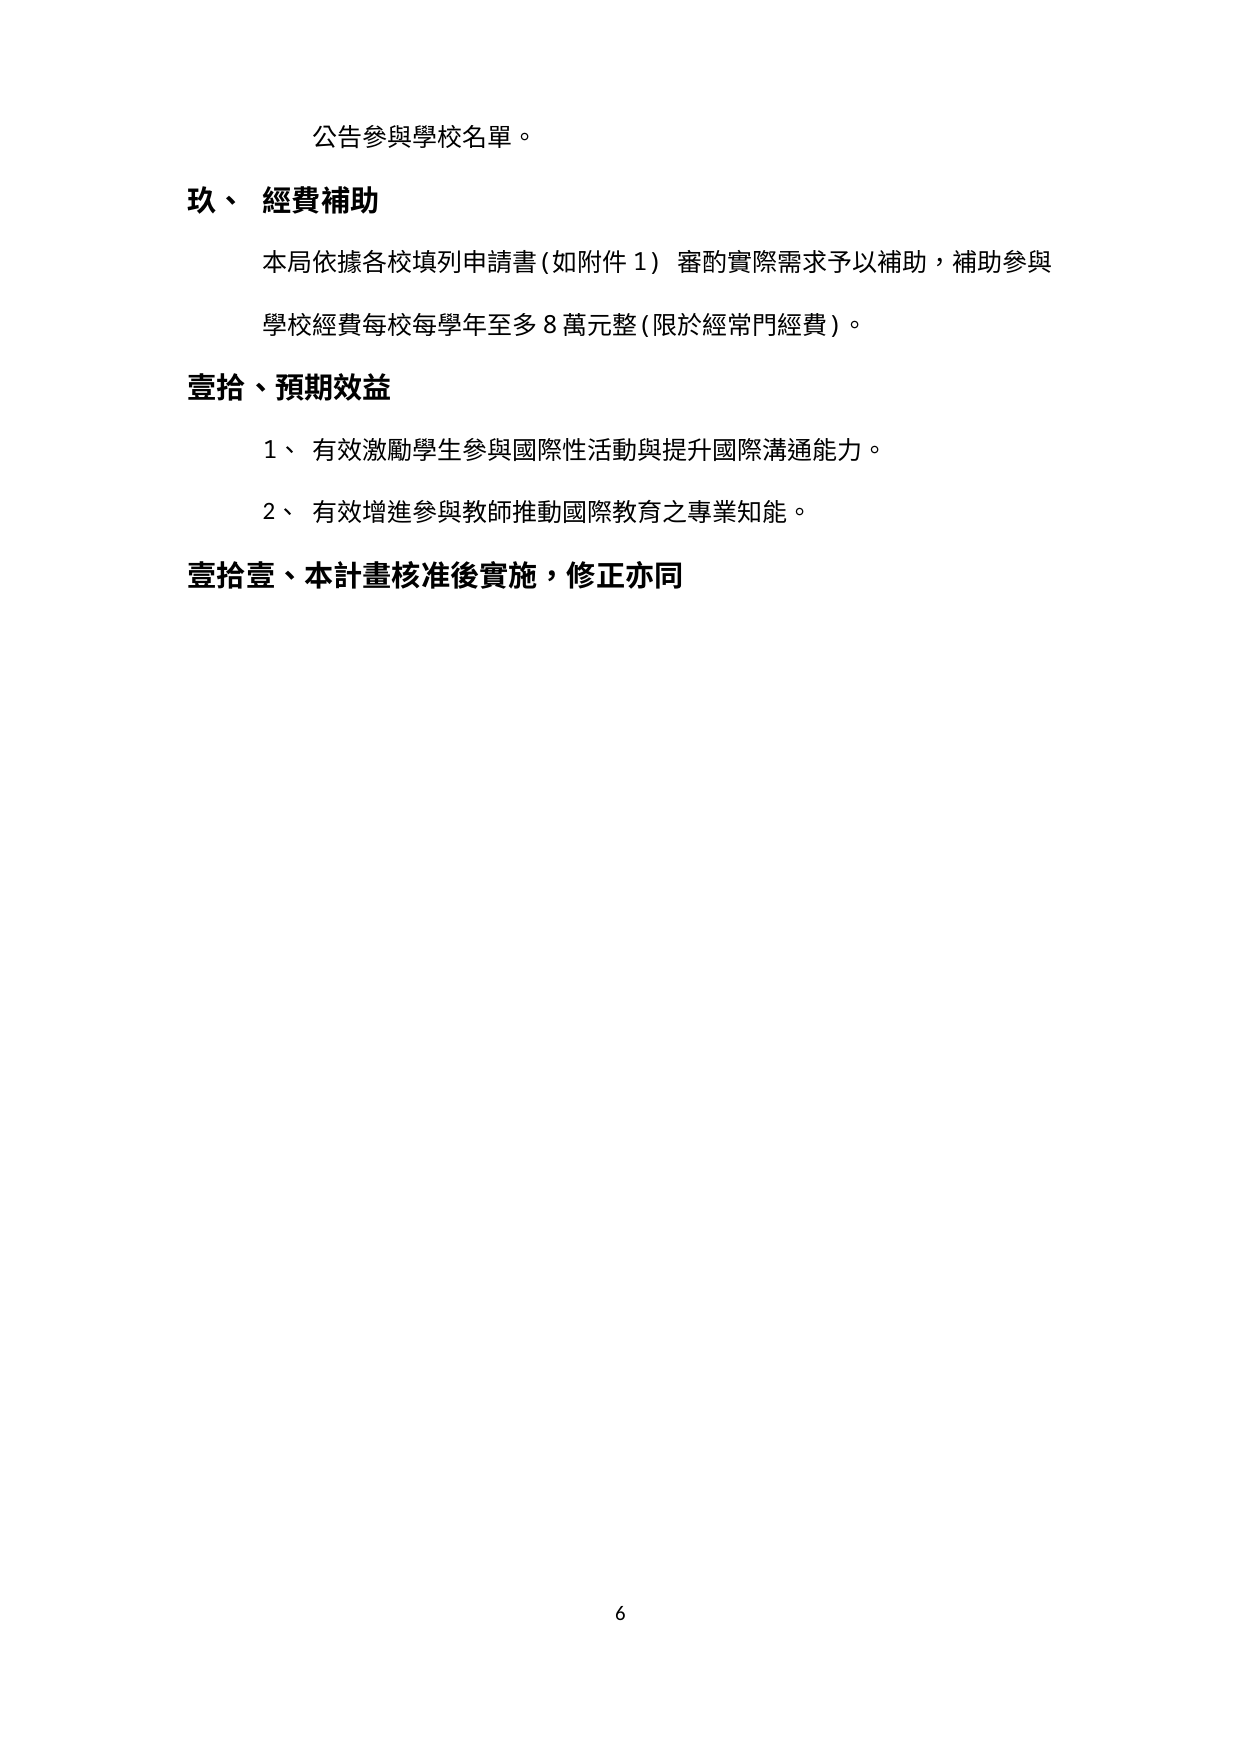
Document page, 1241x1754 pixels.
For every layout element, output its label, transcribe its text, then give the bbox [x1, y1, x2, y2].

list 公告參與學校名單。 [262, 94, 1053, 157]
text 本局依據各校填列申請書(如附件1) 審酌實際需求予以補助，補助參與學校經費每校每學年至多8萬元整(限於經常門經費)。 [262, 219, 1053, 344]
list 有效增進參與教師推動國際教育之專業知能。 [262, 469, 1053, 532]
list 有效激勵學生參與國際性活動與提升國際溝通能力。 [262, 407, 1053, 469]
list 預期效益 [187, 344, 1053, 407]
list 本計畫核准後實施，修正亦同 [187, 532, 1053, 594]
list 經費補助 [187, 157, 1053, 219]
